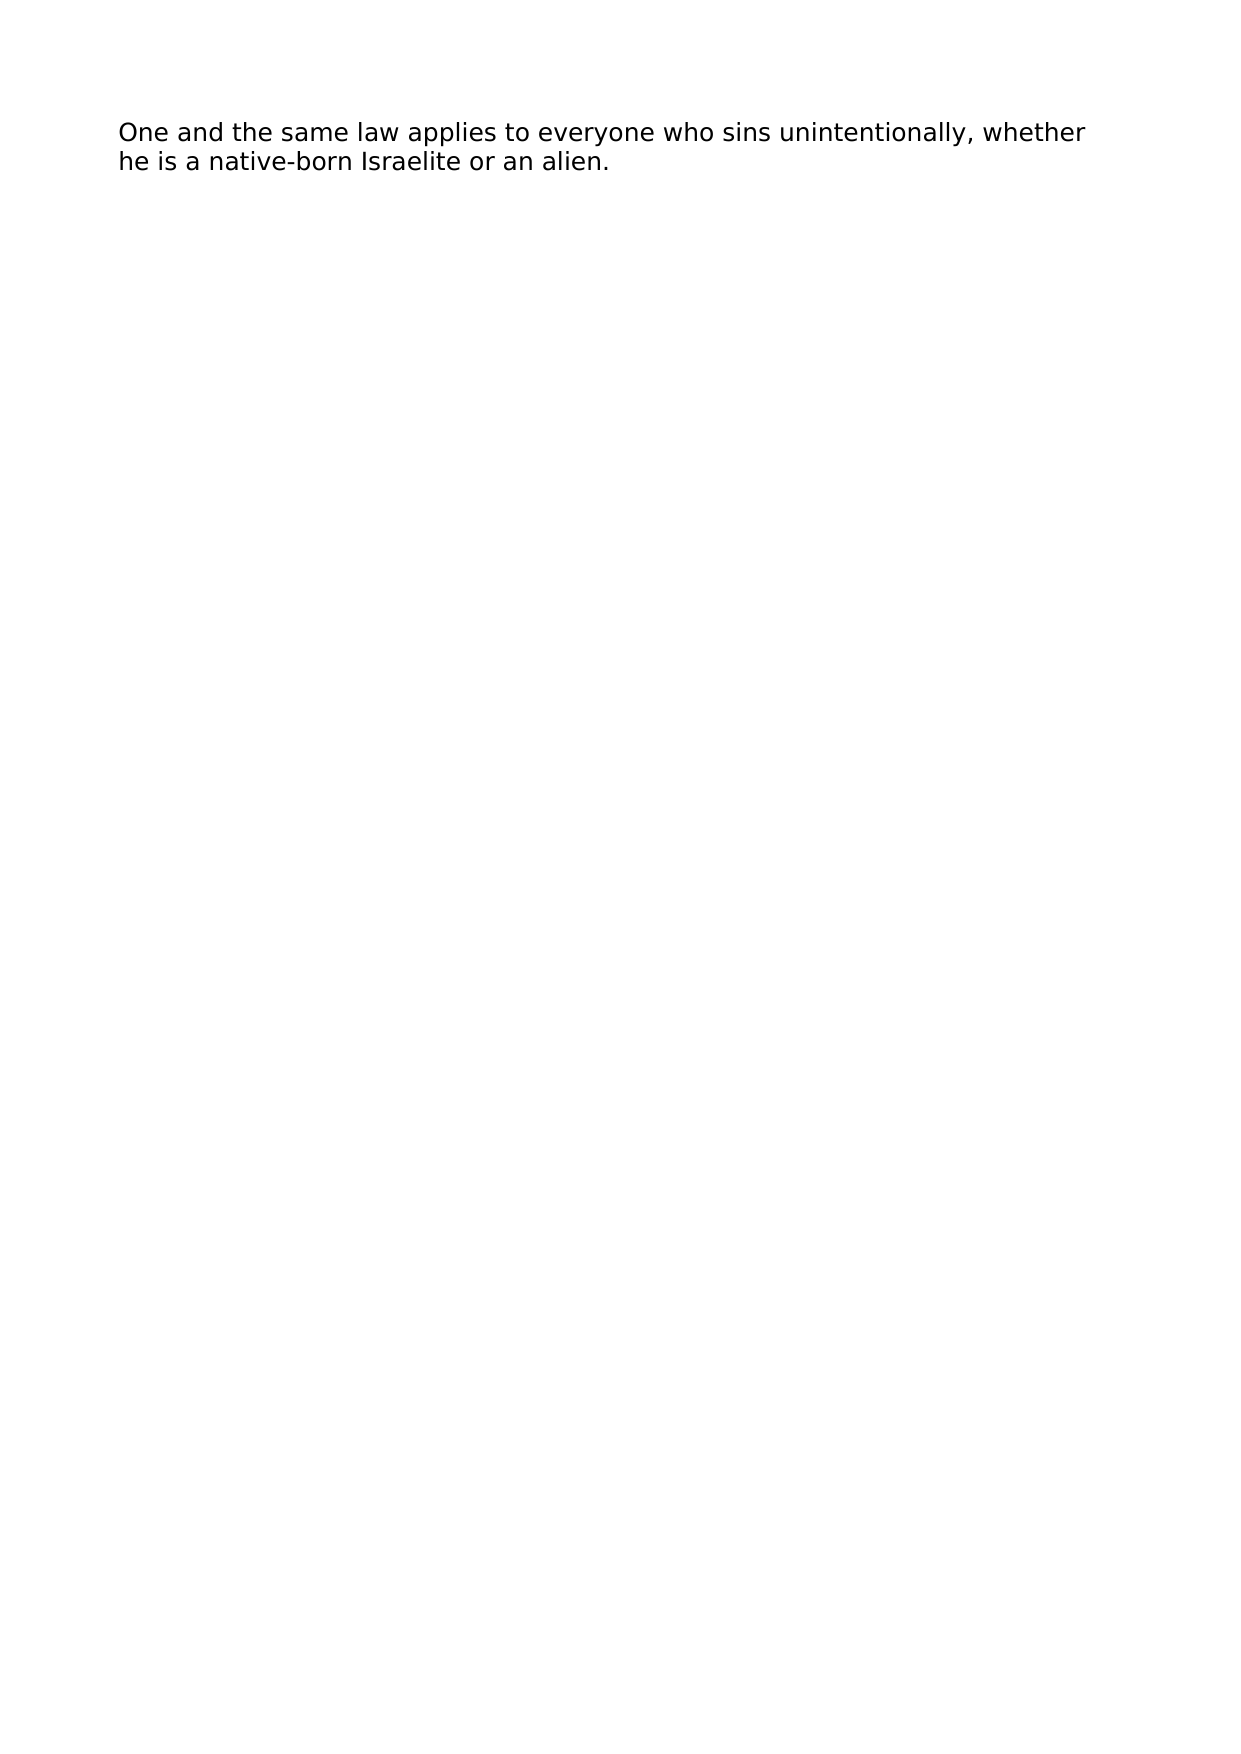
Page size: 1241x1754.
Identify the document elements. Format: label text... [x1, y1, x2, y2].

text One and the same law applies to everyone who sins unintentionally, whether he is a native-born Israelite or an alien. [118, 118, 1122, 176]
